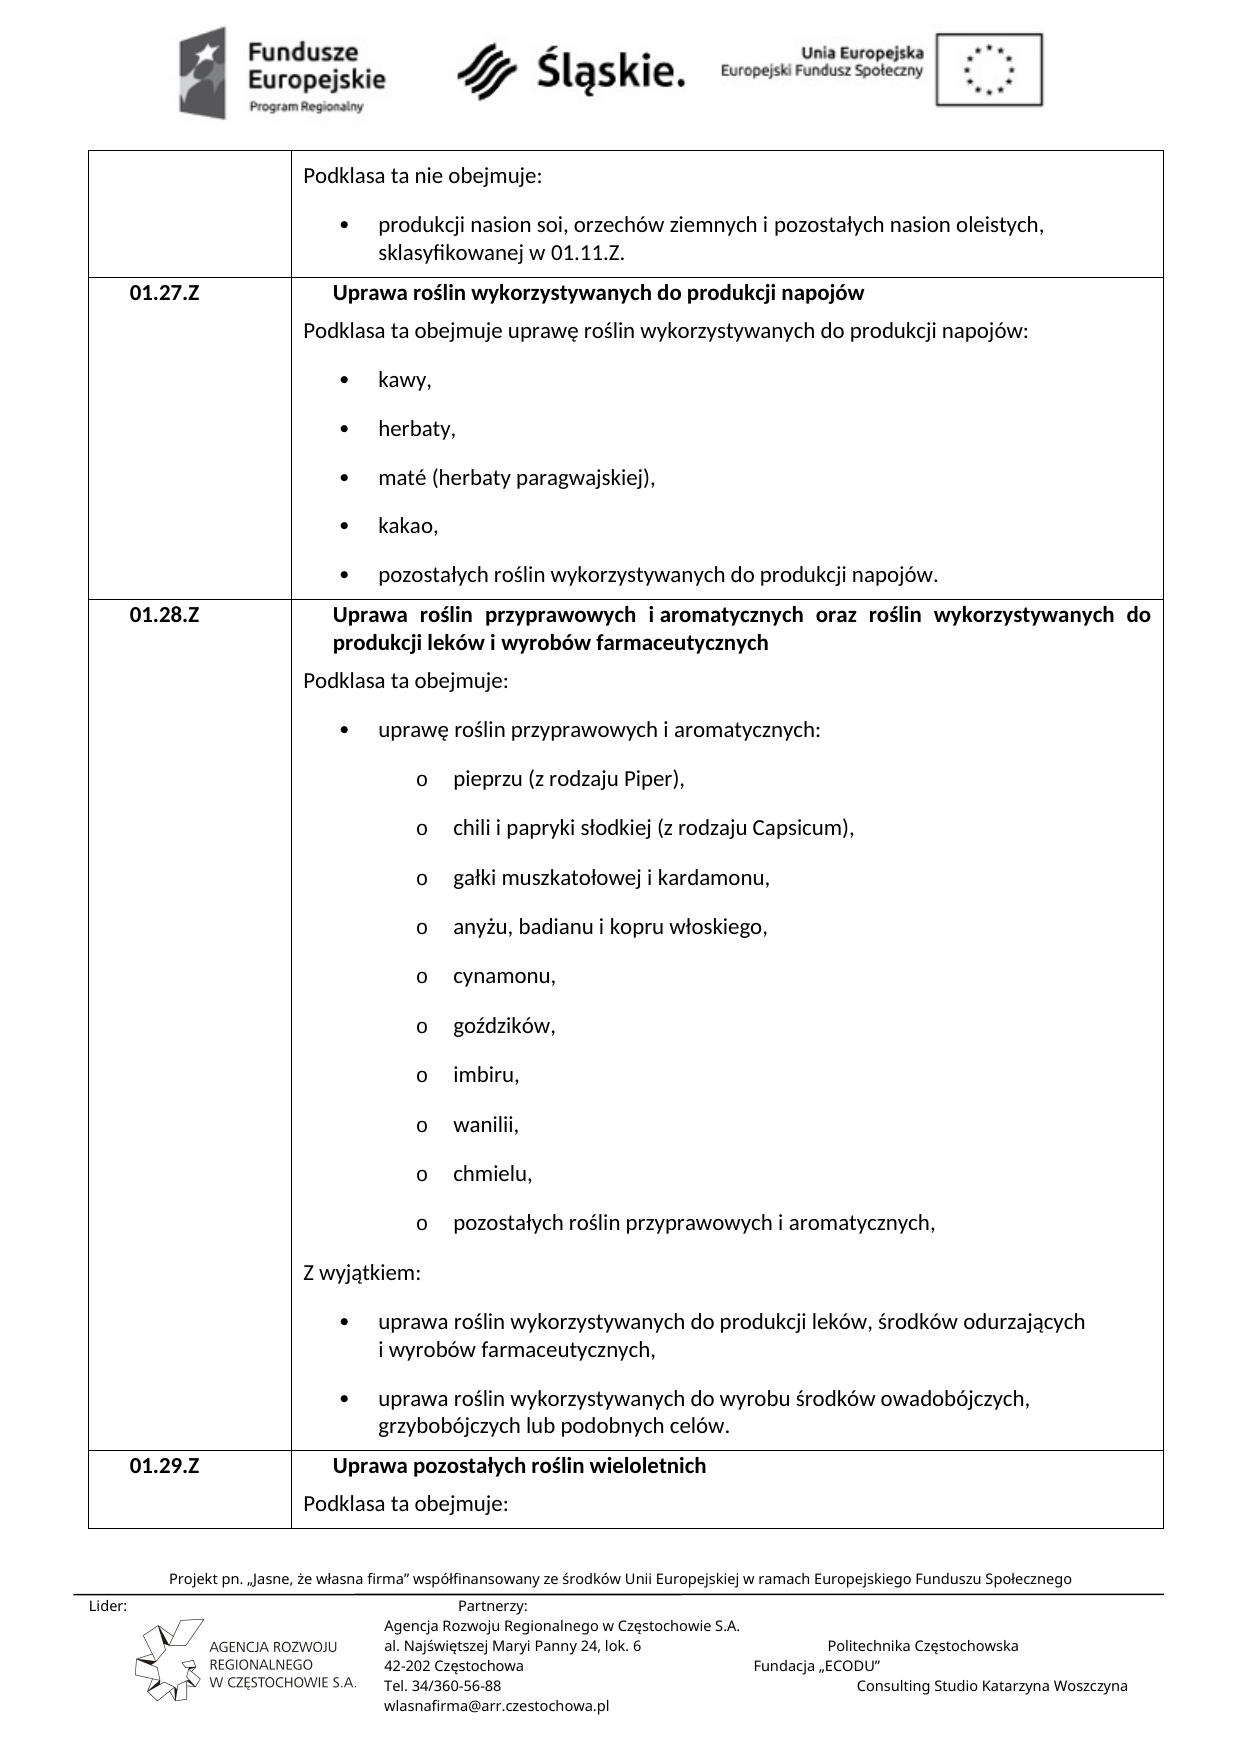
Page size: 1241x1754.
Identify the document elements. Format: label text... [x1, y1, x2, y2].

table_cell [89, 151, 291, 277]
table_cell 01.29.Z [89, 1451, 291, 1528]
table_cell 01.27.Z [89, 278, 291, 599]
table_cell 01.28.Z [89, 600, 291, 1450]
table_cell Uprawa pozostałych roślin wieloletnich Podklasa ta obejmuje: uprawę drzew kauczukowych w celu zbierania mleczka kauczukowego(lateksu), uprawę choinek świątecznych na gruntach rolnych, uprawę drzew w celu uzyskania soków, uprawę roślin wieloletnich używanych do wyplatania. Podklasa nie obejmuje: uprawy kwiatów oraz produkcji kwiatów ciętych i pączków kwiatowych, sklasyfikowanych w 01.19.Z, zbierania soków lub żywic gumo podobnych z drzew dziko rosnących, sklasyfikowanego w 02.30.Z. [292, 1451, 1163, 1528]
table_cell Uprawa roślin przyprawowych i aromatycznych oraz roślin wykorzystywanych do produkcji leków i wyrobów farmaceutycznych Podklasa ta obejmuje: uprawę roślin przyprawowych i aromatycznych: pieprzu (z rodzaju Piper), chili i papryki słodkiej (z rodzaju Capsicum), gałki muszkatołowej i kardamonu, anyżu, badianu i kopru włoskiego, cynamonu, goździków, imbiru, wanilii, chmielu, pozostałych roślin przyprawowych i aromatycznych, Z wyjątkiem: uprawa roślin wykorzystywanych do produkcji leków, środków odurzających i wyrobów farmaceutycznych, uprawa roślin wykorzystywanych do wyrobu środków owadobójczych, grzybobójczych lub podobnych celów. [292, 600, 1163, 1450]
table_cell Podklasa ta nie obejmuje: produkcji nasion soi, orzechów ziemnych i pozostałych nasion oleistych, sklasyfikowanej w 01.11.Z. [292, 151, 1163, 277]
table_cell Uprawa roślin wykorzystywanych do produkcji napojów Podklasa ta obejmuje uprawę roślin wykorzystywanych do produkcji napojów: kawy, herbaty, maté (herbaty paragwajskiej), kakao, pozostałych roślin wykorzystywanych do produkcji napojów. [292, 278, 1163, 599]
